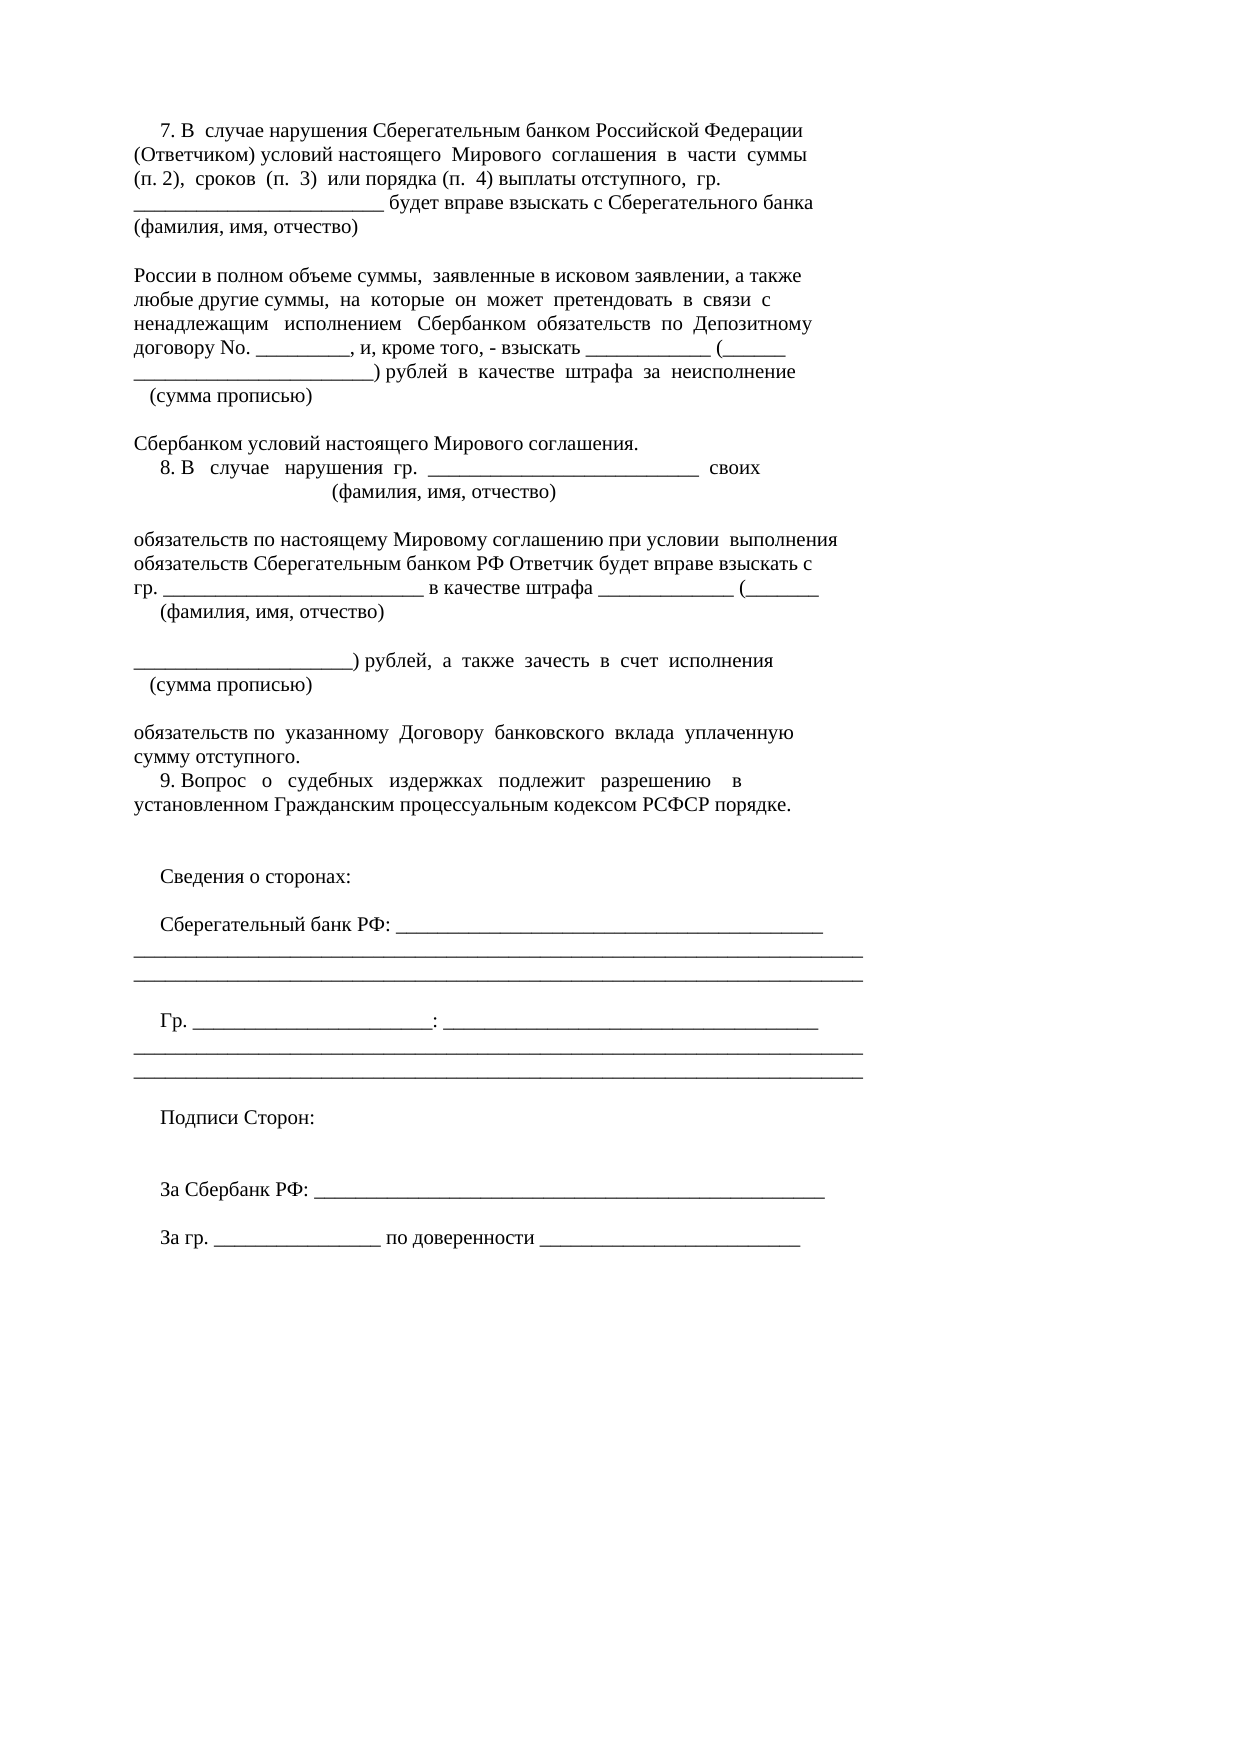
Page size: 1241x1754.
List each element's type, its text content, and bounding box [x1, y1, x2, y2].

text 7. В случае нарушения Сберегательным банком Российской Федерации [118, 118, 1122, 142]
text ______________________________________________________________________ [118, 960, 1122, 984]
text (сумма прописью) [118, 672, 1122, 696]
text ________________________ будет вправе взыскать с Сберегательного банка [118, 190, 1122, 214]
text ______________________________________________________________________ [118, 1057, 1122, 1081]
text (фамилия, имя, отчество) [118, 479, 1122, 503]
text любые другие суммы, на которые он может претендовать в связи с [118, 287, 1122, 311]
text ______________________________________________________________________ [118, 1032, 1122, 1057]
text обязательств по указанному Договору банковского вклада уплаченную [118, 720, 1122, 744]
text 9. Вопрос о судебных издержках подлежит разрешению в [118, 768, 1122, 792]
text Гр. _______________________: ____________________________________ [118, 1008, 1122, 1032]
text обязательств Сберегательным банком РФ Ответчик будет вправе взыскать с [118, 551, 1122, 575]
text обязательств по настоящему Мировому соглашению при условии выполнения [118, 527, 1122, 551]
text Подписи Сторон: [118, 1105, 1122, 1129]
text Сбербанком условий настоящего Мирового соглашения. [118, 431, 1122, 455]
text договору Nо. _________, и, кроме того, - взыскать ____________ (______ [118, 335, 1122, 359]
text (фамилия, имя, отчество) [118, 214, 1122, 238]
text гр. _________________________ в качестве штрафа _____________ (_______ [118, 575, 1122, 599]
text За гр. ________________ по доверенности _________________________ [118, 1225, 1122, 1249]
text _______________________) рублей в качестве штрафа за неисполнение [118, 359, 1122, 383]
text (фамилия, имя, отчество) [118, 599, 1122, 623]
text (сумма прописью) [118, 383, 1122, 407]
text ______________________________________________________________________ [118, 936, 1122, 960]
text _____________________) рублей, а также зачесть в счет исполнения [118, 647, 1122, 672]
text России в полном объеме суммы, заявленные в исковом заявлении, а также [118, 262, 1122, 287]
text (Ответчиком) условий настоящего Мирового соглашения в части суммы [118, 142, 1122, 166]
text Сберегательный банк РФ: _________________________________________ [118, 912, 1122, 936]
text ненадлежащим исполнением Сбербанком обязательств по Депозитному [118, 311, 1122, 335]
text 8. В случае нарушения гр. __________________________ своих [118, 455, 1122, 479]
text установленном Гражданским процессуальным кодексом РСФСР порядке. [118, 792, 1122, 816]
text За Сбербанк РФ: _________________________________________________ [118, 1177, 1122, 1201]
text сумму отступного. [118, 744, 1122, 768]
text Сведения о сторонах: [118, 864, 1122, 888]
text (п. 2), сроков (п. 3) или порядка (п. 4) выплаты отступного, гр. [118, 166, 1122, 190]
